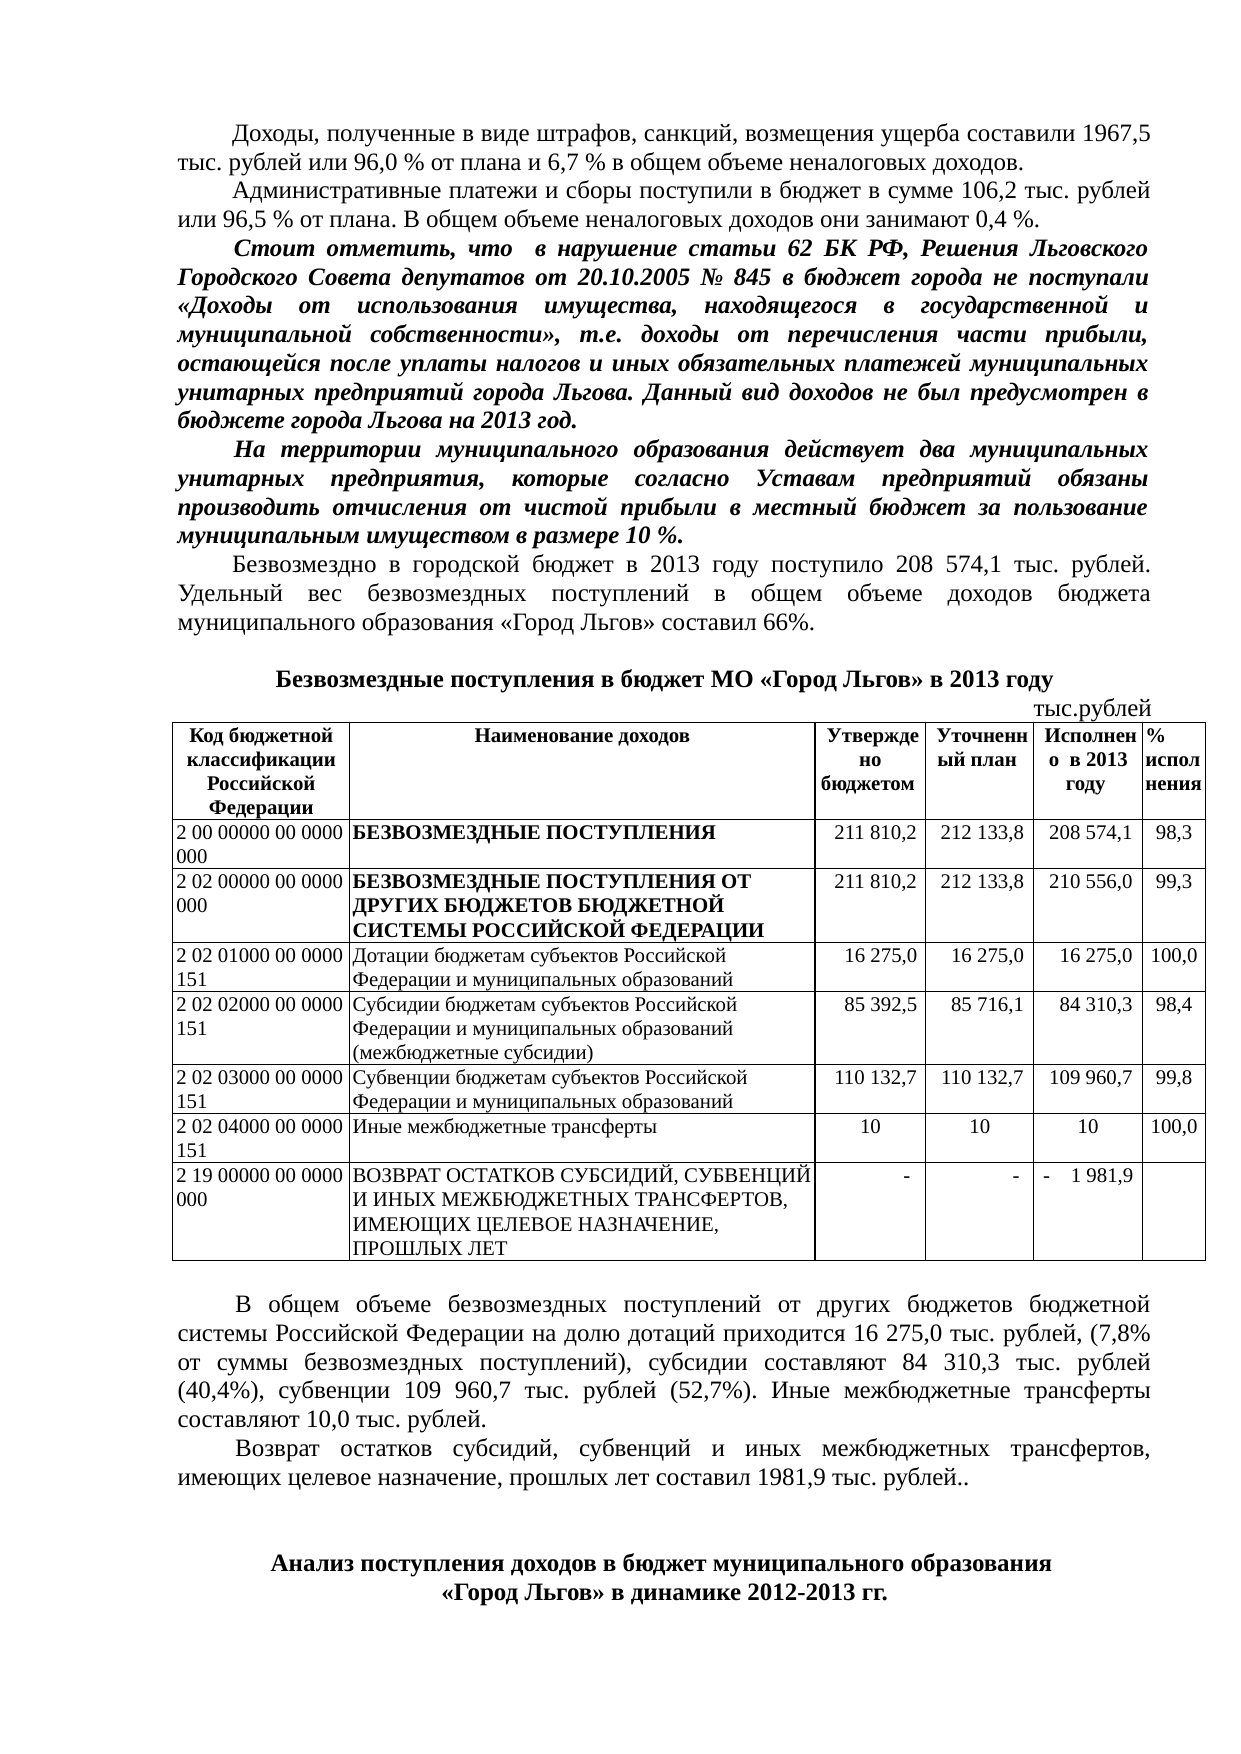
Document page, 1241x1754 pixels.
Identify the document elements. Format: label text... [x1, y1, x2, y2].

table_cell 100,0 [1143, 943, 1205, 991]
table_header Утверждено бюджетом [816, 723, 925, 819]
table_cell 85 392,5 [816, 992, 925, 1064]
text В общем объеме безвозмездных поступлений от других бюджетов бюджетной системы Российской Федерации на долю дотаций приходится 16 275,0 тыс. рублей, (7,8% от суммы безвозмездных поступлений), субсидии составляют 84 310,3 тыс. рублей (40,4%), субвенции 109 960,7 тыс. рублей (52,7%). Иные межбюджетные трансферты составляют 10,0 тыс. рублей. [177, 1289, 1152, 1433]
text Безвозмездные поступления в бюджет МО «Город Льгов» в 2013 году [177, 664, 1152, 693]
table_cell БЕЗВОЗМЕЗДНЫЕ ПОСТУПЛЕНИЯ [350, 820, 814, 868]
table_cell 10 [1034, 1114, 1142, 1162]
table_cell - 1 981,9 [1034, 1163, 1142, 1259]
text тыс.рублей [177, 693, 1152, 722]
table_header Код бюджетной классификации Российской Федерации [173, 723, 349, 819]
table_cell 2 02 01000 00 0000 151 [173, 943, 349, 991]
table_cell 110 132,7 [926, 1065, 1033, 1113]
table_cell 2 00 00000 00 0000 000 [173, 820, 349, 868]
table_cell Субсидии бюджетам субъектов Российской Федерации и муниципальных образований (межбюджетные субсидии) [350, 992, 814, 1064]
text «Город Льгов» в динамике 2012-2013 гг. [177, 1577, 1152, 1606]
table_cell 211 810,2 [816, 869, 925, 942]
text Возврат остатков субсидий, субвенций и иных межбюджетных трансфертов, имеющих целевое назначение, прошлых лет составил 1981,9 тыс. рублей.. [177, 1433, 1152, 1491]
table_cell - [816, 1163, 925, 1259]
table_cell 212 133,8 [926, 869, 1033, 942]
table_cell 16 275,0 [926, 943, 1033, 991]
table_cell 2 02 04000 00 0000 151 [173, 1114, 349, 1162]
table_cell 2 19 00000 00 0000 000 [173, 1163, 349, 1259]
table_cell 100,0 [1143, 1114, 1205, 1162]
table_cell 16 275,0 [816, 943, 925, 991]
table_cell 10 [926, 1114, 1033, 1162]
text Доходы, полученные в виде штрафов, санкций, возмещения ущерба составили 1967,5 тыс. рублей или 96,0 % от плана и 6,7 % в общем объеме неналоговых доходов. [177, 118, 1152, 176]
table_cell Дотации бюджетам субъектов Российской Федерации и муниципальных образований [350, 943, 814, 991]
table_cell 2 02 03000 00 0000 151 [173, 1065, 349, 1113]
table_cell Субвенции бюджетам субъектов Российской Федерации и муниципальных образований [350, 1065, 814, 1113]
table_cell 2 02 00000 00 0000 000 [173, 869, 349, 942]
table_cell 99,3 [1143, 869, 1205, 942]
table_cell 109 960,7 [1034, 1065, 1142, 1113]
table_cell Иные межбюджетные трансферты [350, 1114, 814, 1162]
table_header Уточненный план [926, 723, 1033, 819]
text Анализ поступления доходов в бюджет муниципального образования [177, 1548, 1152, 1577]
table_cell 2 02 02000 00 0000 151 [173, 992, 349, 1064]
table_cell 10 [816, 1114, 925, 1162]
table_cell ВОЗВРАТ ОСТАТКОВ СУБСИДИЙ, СУБВЕНЦИЙ И ИНЫХ МЕЖБЮДЖЕТНЫХ ТРАНСФЕРТОВ, ИМЕЮЩИХ ЦЕЛЕВОЕ НАЗНАЧЕНИЕ, ПРОШЛЫХ ЛЕТ [350, 1163, 814, 1259]
table_cell 99,8 [1143, 1065, 1205, 1113]
table_header Наименование доходов [350, 723, 814, 819]
text Стоит отметить, что в нарушение статьи 62 БК РФ, Решения Льговского Городского Совета депутатов от 20.10.2005 № 845 в бюджет города не поступали «Доходы от использования имущества, находящегося в государственной и муниципальной собственности», т.е. доходы от перечисления части прибыли, остающейся после уплаты налогов и иных обязательных платежей муниципальных унитарных предприятий города Льгова. Данный вид доходов не был предусмотрен в бюджете города Льгова на 2013 год. [177, 233, 1152, 434]
text Административные платежи и сборы поступили в бюджет в сумме 106,2 тыс. рублей или 96,5 % от плана. В общем объеме неналоговых доходов они занимают 0,4 %. [177, 176, 1152, 233]
table_cell БЕЗВОЗМЕЗДНЫЕ ПОСТУПЛЕНИЯ ОТ ДРУГИХ БЮДЖЕТОВ БЮДЖЕТНОЙ СИСТЕМЫ РОССИЙСКОЙ ФЕДЕРАЦИИ [350, 869, 814, 942]
table_cell 16 275,0 [1034, 943, 1142, 991]
table_cell 110 132,7 [816, 1065, 925, 1113]
table_cell 85 716,1 [926, 992, 1033, 1064]
table_cell [1143, 1163, 1205, 1259]
table_cell - [926, 1163, 1033, 1259]
table_cell 84 310,3 [1034, 992, 1142, 1064]
text Безвозмездно в городской бюджет в 2013 году поступило 208 574,1 тыс. рублей. Удельный вес безвозмездных поступлений в общем объеме доходов бюджета муниципального образования «Город Льгов» составил 66%. [177, 549, 1152, 636]
table_cell 210 556,0 [1034, 869, 1142, 942]
table_cell 208 574,1 [1034, 820, 1142, 868]
table_cell 98,3 [1143, 820, 1205, 868]
table_header % исполнения [1143, 723, 1205, 819]
table_cell 212 133,8 [926, 820, 1033, 868]
table_header Исполнено в 2013 году [1034, 723, 1142, 819]
text На территории муниципального образования действует два муниципальных унитарных предприятия, которые согласно Уставам предприятий обязаны производить отчисления от чистой прибыли в местный бюджет за пользование муниципальным имуществом в размере 10 %. [177, 434, 1152, 549]
table_cell 98,4 [1143, 992, 1205, 1064]
table_cell 211 810,2 [816, 820, 925, 868]
